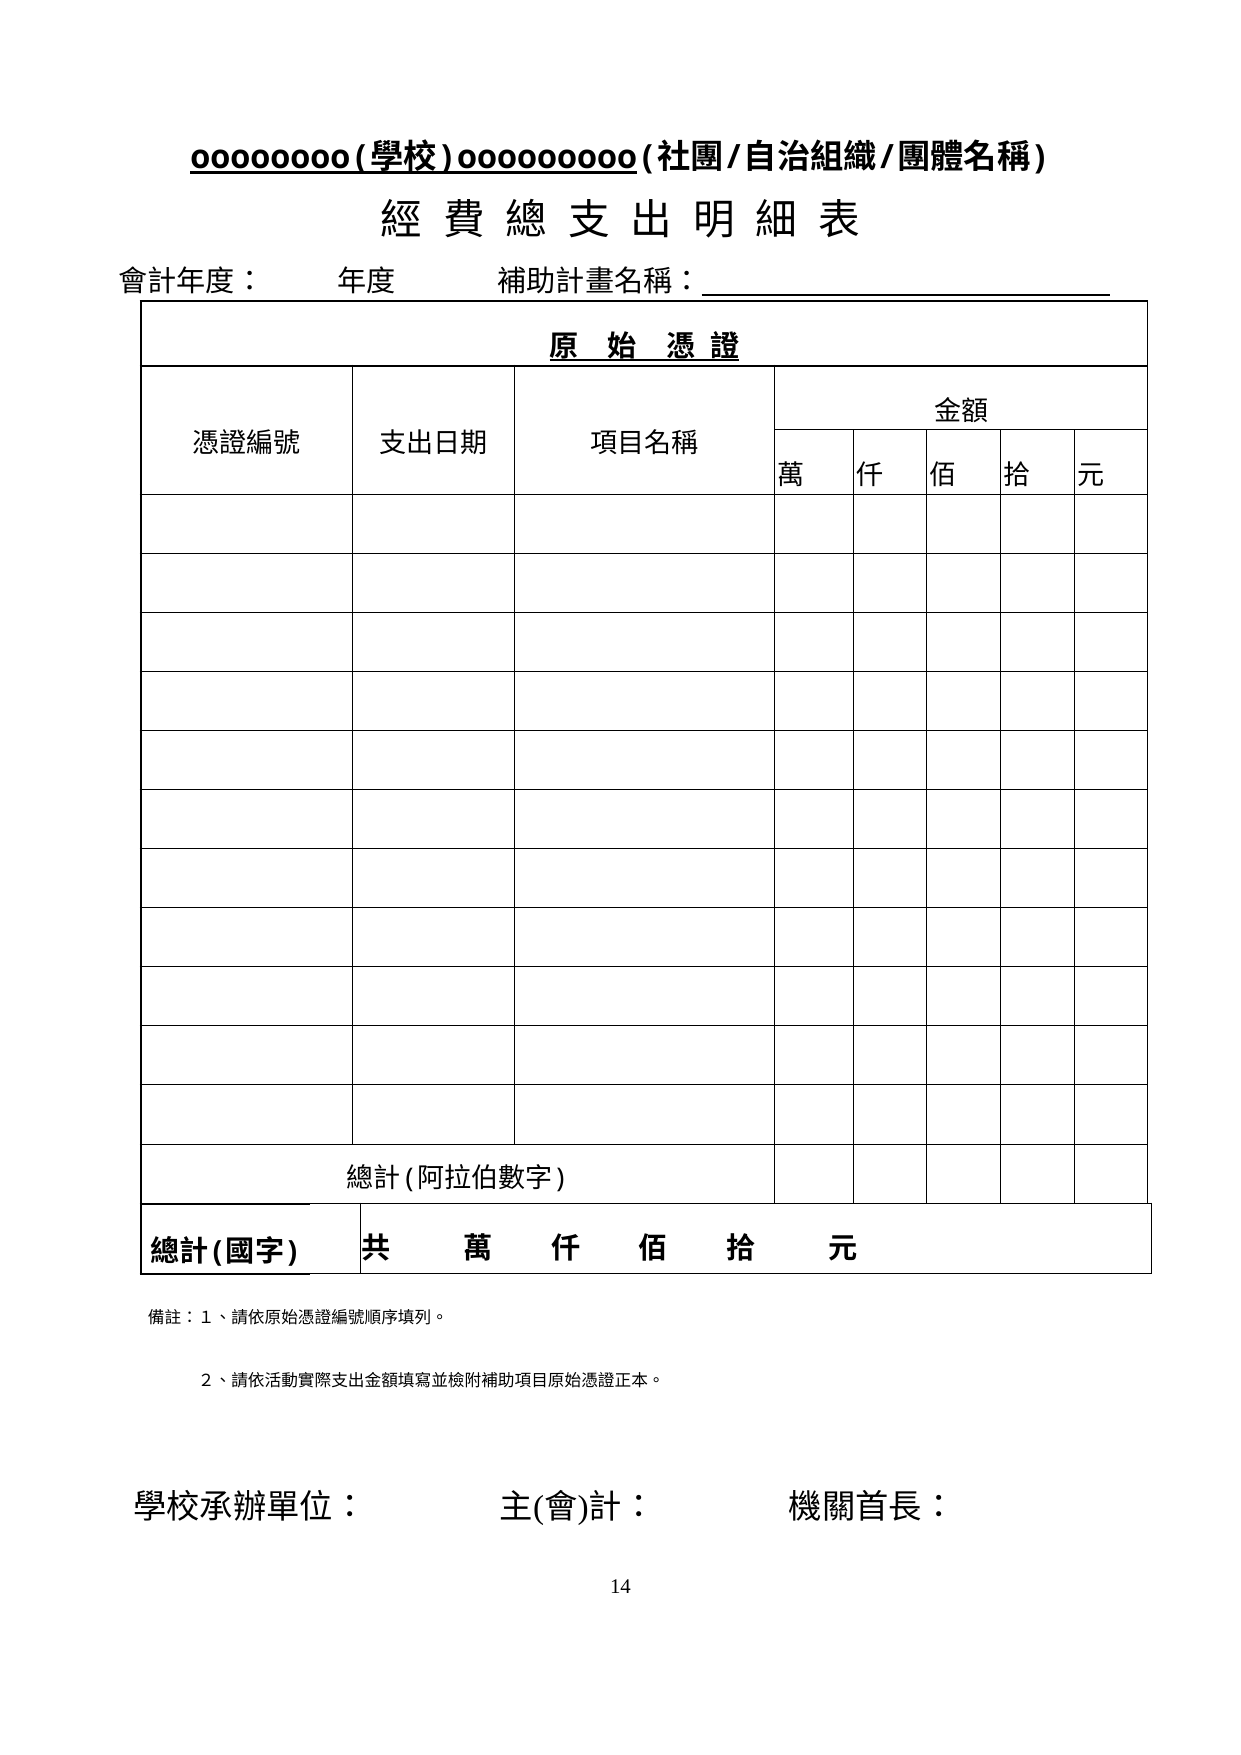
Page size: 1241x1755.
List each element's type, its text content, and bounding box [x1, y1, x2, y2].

table_cell [775, 554, 853, 612]
table_cell [1001, 731, 1074, 789]
table_cell [1148, 1144, 1152, 1202]
table_cell [1148, 966, 1152, 1025]
table_cell [1148, 789, 1152, 848]
text 學校承辦單位： 主(會)計： 機關首長： [133, 1462, 1122, 1524]
table_cell [353, 672, 514, 730]
table_cell [927, 495, 1000, 553]
table_cell [775, 613, 853, 671]
table_cell [310, 1204, 360, 1272]
table_cell [515, 672, 774, 730]
table_cell [927, 554, 1000, 612]
table_cell [927, 1145, 1000, 1202]
table_cell [1001, 1026, 1074, 1084]
table_cell [142, 849, 352, 907]
table_cell [854, 790, 926, 848]
table_cell [1148, 671, 1152, 730]
table_cell [775, 495, 853, 553]
table_cell [353, 1085, 514, 1143]
table_cell 仟 [854, 430, 926, 494]
table_cell [1075, 1145, 1147, 1202]
table_cell 佰 [927, 430, 1000, 494]
table_cell [1075, 849, 1147, 907]
table_cell [515, 790, 774, 848]
table_cell [854, 672, 926, 730]
table_cell [854, 1145, 926, 1202]
table_cell [353, 849, 514, 907]
table_cell [775, 849, 853, 907]
table_cell [854, 731, 926, 789]
table_cell [1075, 495, 1147, 553]
table_cell 總計(阿拉伯數字) [142, 1145, 774, 1202]
table_cell [515, 849, 774, 907]
text oooooooo(學校)ooooooooo(社團/自治組織/團體名稱) [118, 112, 1122, 175]
table_cell [1075, 1085, 1147, 1143]
table_cell [515, 731, 774, 789]
table_cell [775, 1085, 853, 1143]
table_cell [927, 849, 1000, 907]
table_header [1148, 300, 1152, 364]
table_cell [1148, 907, 1152, 966]
table_cell [854, 613, 926, 671]
table_cell [927, 731, 1000, 789]
table_cell [353, 908, 514, 966]
table_cell 拾 [1001, 430, 1074, 494]
table_cell [142, 554, 352, 612]
table_cell [775, 1145, 853, 1202]
table_cell [515, 967, 774, 1025]
table_cell 萬 [775, 430, 853, 494]
table_cell [353, 967, 514, 1025]
table_cell [142, 908, 352, 966]
table_cell [854, 1085, 926, 1143]
table_cell [1148, 1025, 1152, 1084]
table_cell [1001, 849, 1074, 907]
table_cell [854, 967, 926, 1025]
table_cell 憑證編號 [142, 367, 352, 494]
table_cell [1075, 613, 1147, 671]
table_cell [142, 967, 352, 1025]
table_cell [775, 672, 853, 730]
table_cell [353, 495, 514, 553]
table_cell [1148, 1084, 1152, 1143]
table_cell 總計(國字) [142, 1205, 310, 1272]
table_cell [515, 495, 774, 553]
table_cell [775, 790, 853, 848]
table_cell [353, 554, 514, 612]
text 備註：１、請依原始憑證編號順序填列。 [148, 1274, 1122, 1337]
table_cell [927, 790, 1000, 848]
table_cell 金額 [775, 367, 1147, 429]
table_cell [353, 790, 514, 848]
table_cell [1001, 554, 1074, 612]
table_cell [1075, 1026, 1147, 1084]
text ２、請依活動實際支出金額填寫並檢附補助項目原始憑證正本。 [148, 1337, 1122, 1399]
table_cell [1001, 1145, 1074, 1202]
table_cell [927, 908, 1000, 966]
table_cell [1001, 908, 1074, 966]
table_cell [854, 554, 926, 612]
table_cell [927, 1026, 1000, 1084]
table_cell [353, 1026, 514, 1084]
table_cell [515, 554, 774, 612]
table_cell [515, 908, 774, 966]
table_cell [927, 1085, 1000, 1143]
table_cell [515, 1085, 774, 1143]
table_cell [775, 908, 853, 966]
table_cell [142, 613, 352, 671]
table_cell [1075, 731, 1147, 789]
table_cell [1075, 790, 1147, 848]
table_cell [1001, 967, 1074, 1025]
table_cell [854, 849, 926, 907]
table_cell [353, 613, 514, 671]
table_cell [775, 967, 853, 1025]
table_cell [854, 908, 926, 966]
table_cell [1075, 554, 1147, 612]
table_cell [927, 967, 1000, 1025]
table_cell 共 萬 仟 佰 拾 元 [361, 1204, 1151, 1272]
table_cell [142, 495, 352, 553]
table_cell [1001, 790, 1074, 848]
table_cell [927, 613, 1000, 671]
table_cell [1148, 730, 1152, 789]
table_cell [1075, 908, 1147, 966]
table_cell [1148, 494, 1152, 553]
table_cell [775, 1026, 853, 1084]
text 經 費 總 支 出 明 細 表 [118, 175, 1122, 237]
table_cell [854, 495, 926, 553]
table_cell [1001, 672, 1074, 730]
table_cell [142, 1026, 352, 1084]
table_cell [1075, 967, 1147, 1025]
table_cell 項目名稱 [515, 367, 774, 494]
table_cell [1001, 613, 1074, 671]
table_cell [142, 1085, 352, 1143]
table_cell [1001, 1085, 1074, 1143]
table_cell [1148, 429, 1152, 494]
table_cell [927, 672, 1000, 730]
table_cell [1075, 672, 1147, 730]
table_cell [1148, 848, 1152, 907]
table_cell [1148, 365, 1152, 429]
table_cell [775, 731, 853, 789]
text 會計年度： 年度 補助計畫名稱： [118, 237, 1122, 300]
table_cell [142, 672, 352, 730]
table_cell [1001, 495, 1074, 553]
table_cell [515, 1026, 774, 1084]
table_cell [142, 731, 352, 789]
table_cell [142, 790, 352, 848]
table_cell [1148, 553, 1152, 612]
table_cell [854, 1026, 926, 1084]
table_cell 支出日期 [353, 367, 514, 494]
table_header 原 始 憑 證 [142, 302, 1147, 364]
table_cell 元 [1075, 430, 1147, 494]
table_cell [1148, 612, 1152, 671]
table_cell [515, 613, 774, 671]
table_cell [353, 731, 514, 789]
